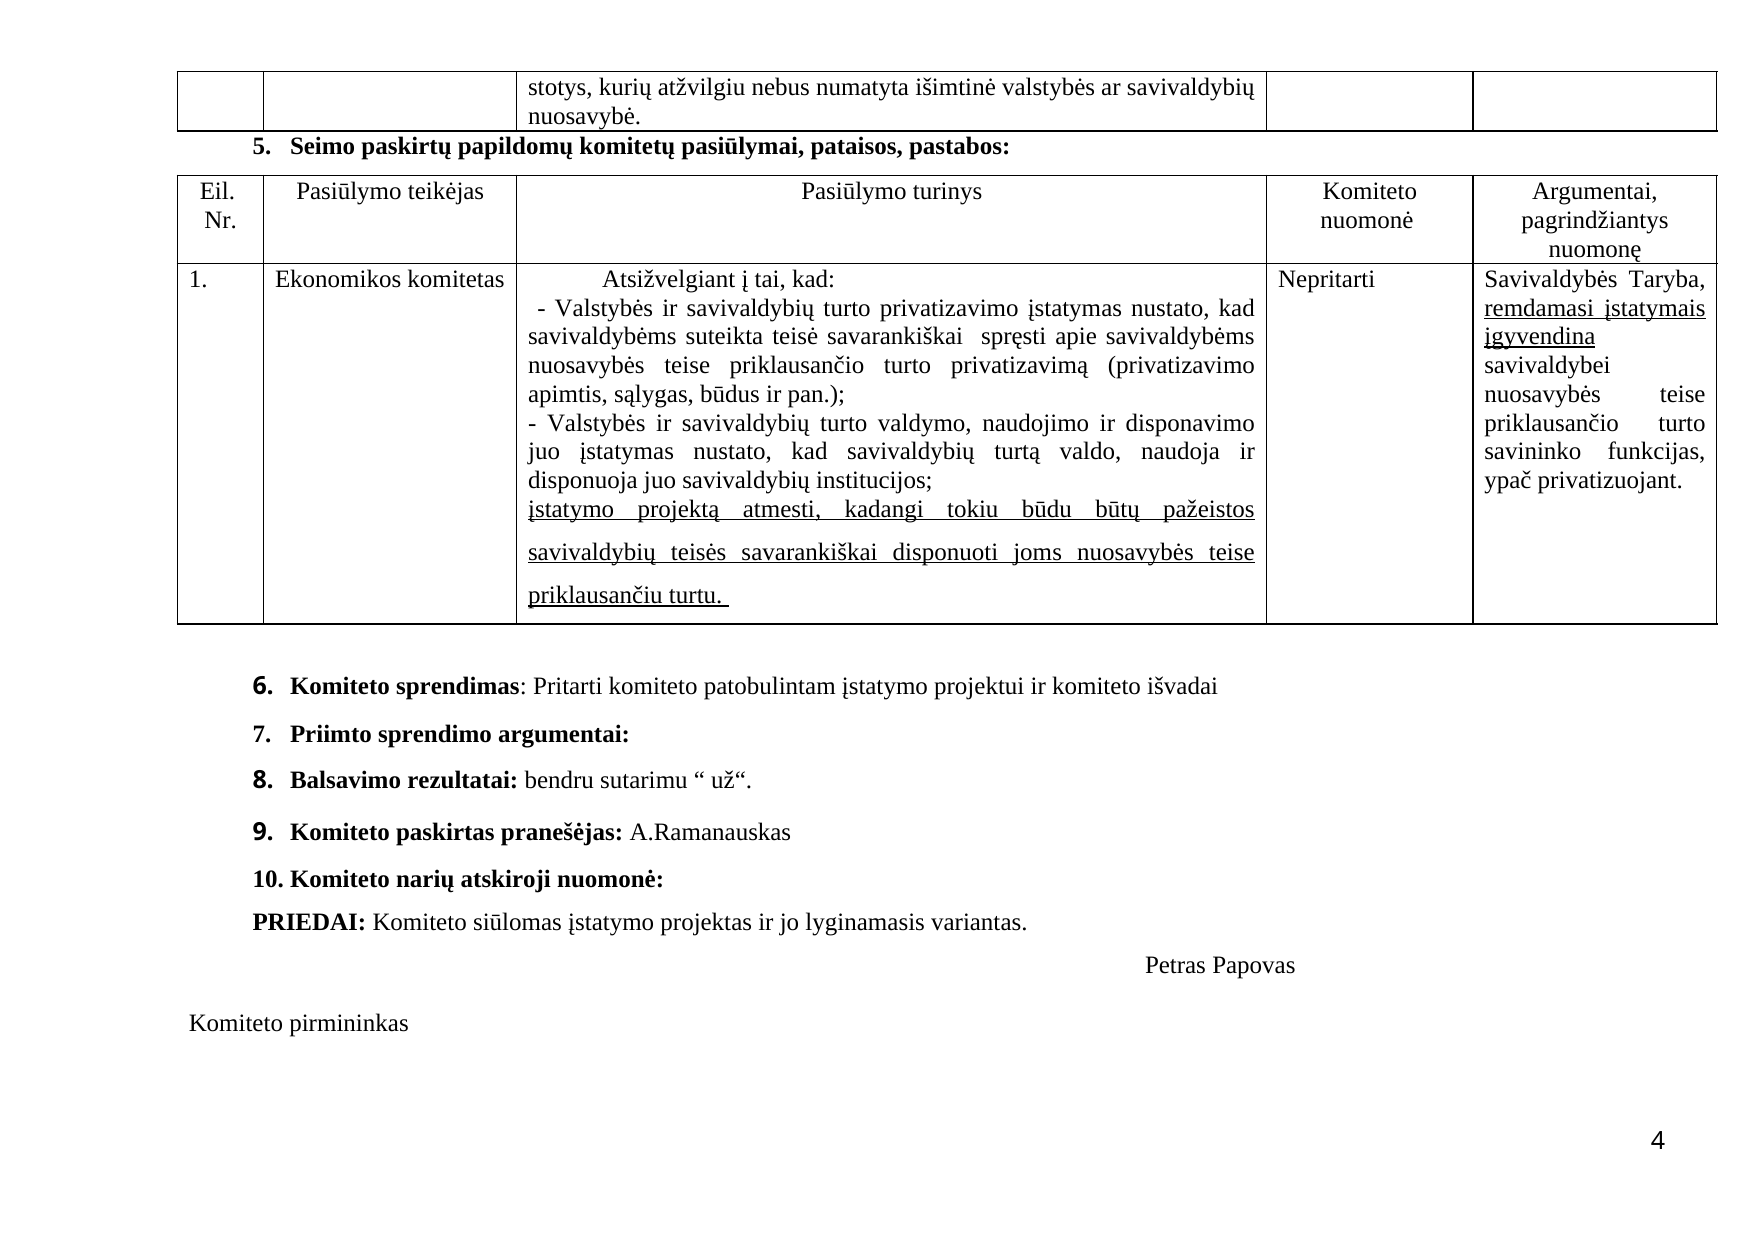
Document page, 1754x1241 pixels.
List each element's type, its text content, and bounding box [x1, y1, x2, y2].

table_cell Atsižvelgiant į tai, kad: - Valstybės ir savivaldybių turto privatizavimo įstatymas nustato, kad savivaldybėms suteikta teisė savarankiškai spręsti apie savivaldybėms nuosavybės teise priklausančio turto privatizavimą (privatizavimo apimtis, sąlygas, būdus ir pan.); - Valstybės ir savivaldybių turto valdymo, naudojimo ir disponavimo juo įstatymas nustato, kad savivaldybių turtą valdo, naudoja ir disponuoja juo savivaldybių institucijos; įstatymo projektą atmesti, kadangi tokiu būdu būtų pažeistos savivaldybių teisės savarankiškai disponuoti joms nuosavybės teise priklausančiu turtu. [517, 264, 1266, 623]
table_cell [1267, 72, 1472, 130]
list Komiteto narių atskiroji nuomonė: [252, 864, 1665, 893]
list Komiteto paskirtas pranešėjas: A.Ramanauskas [252, 813, 1665, 847]
table_cell stotys, kurių atžvilgiu nebus numatyta išimtinė valstybės ar savivaldybių nuosavybė. [517, 72, 1266, 130]
table_header Eil. Nr. [178, 176, 263, 262]
table_header Komiteto pirmininkas [177, 950, 631, 1037]
table_cell Savivaldybės Taryba, remdamasi įstatymais įgyvendina savivaldybei nuosavybės teise priklausančio turto savininko funkcijas, ypač privatizuojant. [1474, 264, 1716, 623]
table_header Petras Papovas [1134, 950, 1503, 1037]
list Priimto sprendimo argumentai: [252, 719, 1665, 748]
table_header Argumentai, pagrindžiantys nuomonę [1474, 176, 1716, 262]
list Balsavimo rezultatai: bendru sutarimu “ už“. [252, 762, 1665, 796]
table_cell Nepritarti [1267, 264, 1472, 623]
text Priedai: Komiteto siūlomas įstatymo projektas ir jo lyginamasis variantas. [177, 907, 1665, 936]
table_cell 1. [178, 264, 263, 623]
table_cell [178, 72, 263, 130]
list Komiteto sprendimas: Pritarti komiteto patobulintam įstatymo projektui ir komiteto išvadai [252, 668, 1665, 702]
table_cell [264, 72, 516, 130]
table_cell Ekonomikos komitetas [264, 264, 516, 623]
table_header Pasiūlymo teikėjas [264, 176, 516, 262]
list Seimo paskirtų papildomų komitetų pasiūlymai, pataisos, pastabos: [252, 132, 1665, 160]
table_header Komiteto nuomonė [1267, 176, 1472, 262]
table_cell [1474, 72, 1716, 130]
table_header [631, 950, 1133, 1037]
table_header Pasiūlymo turinys [517, 176, 1266, 262]
